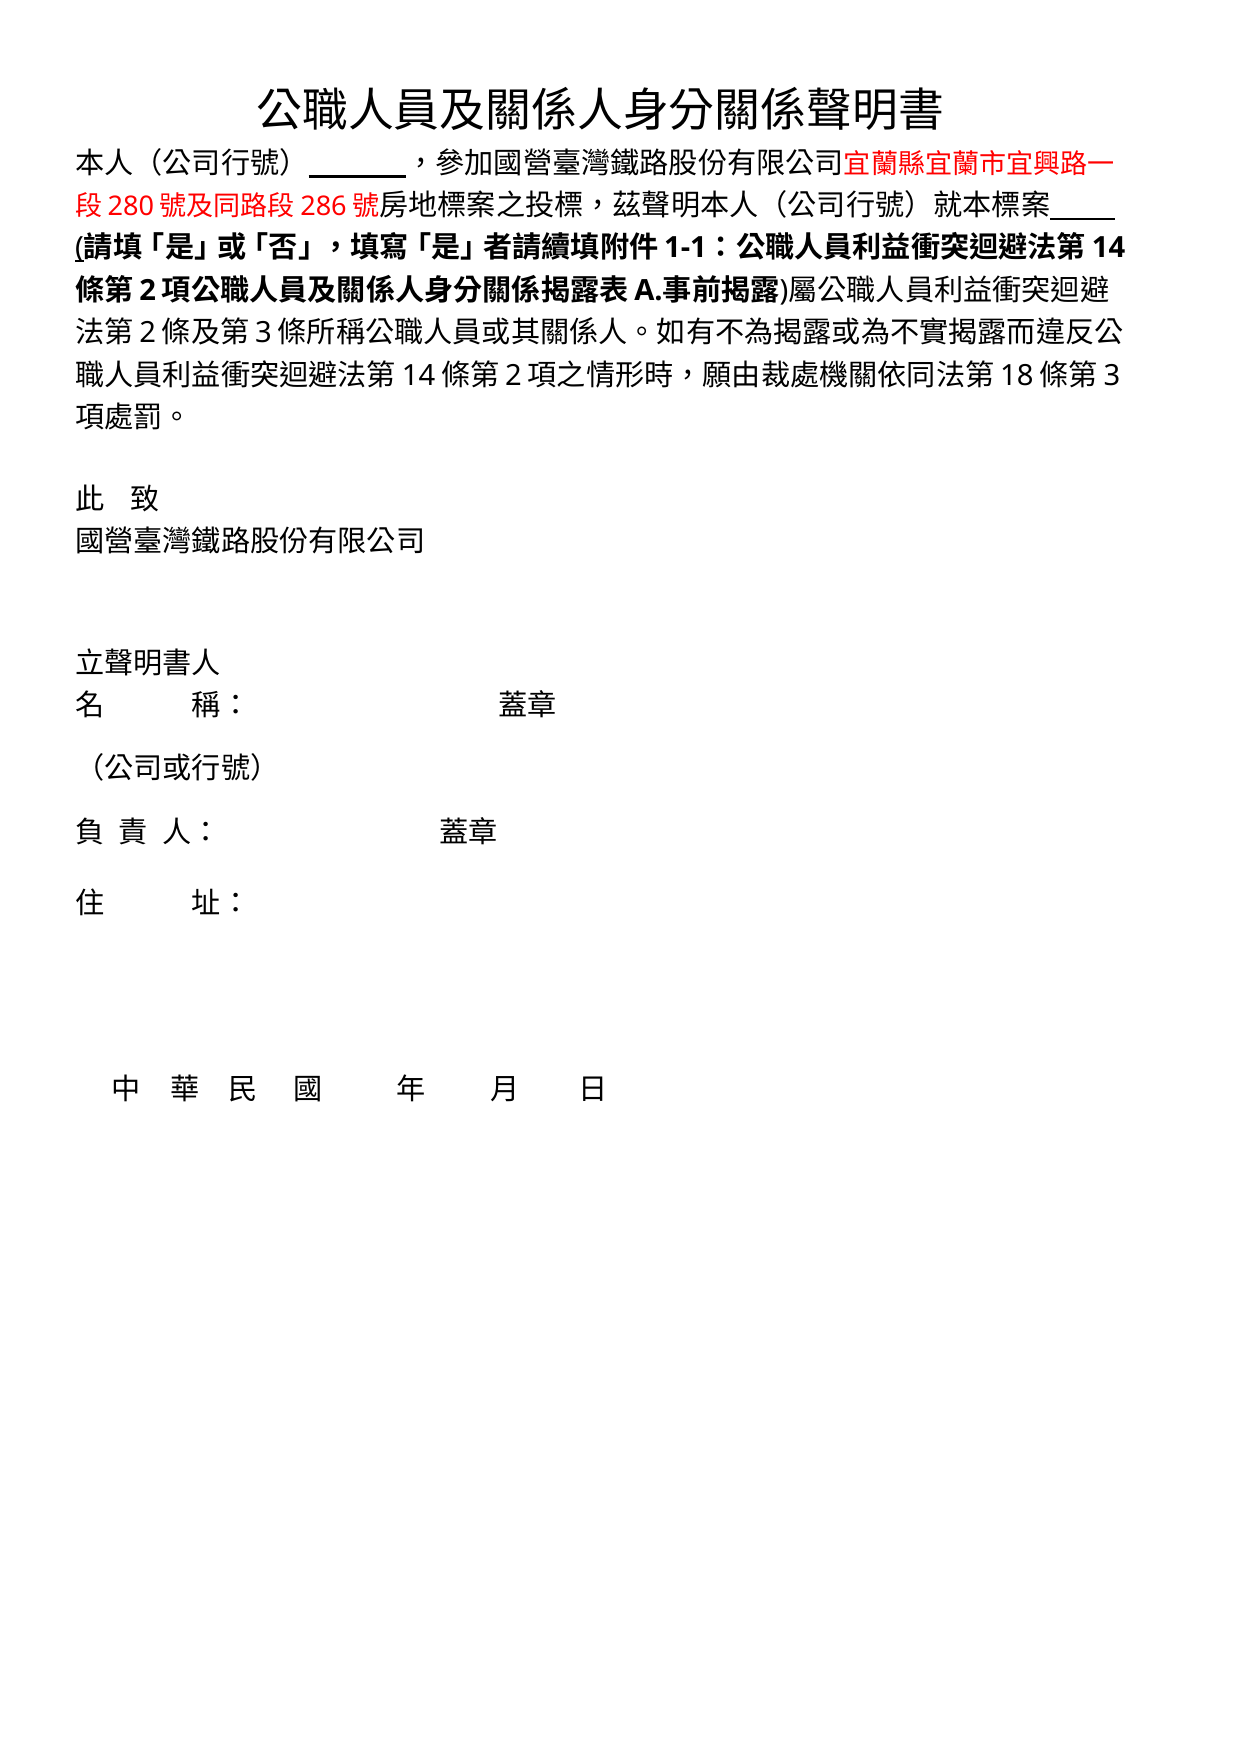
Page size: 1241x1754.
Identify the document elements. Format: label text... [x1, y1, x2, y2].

text 住 址： [75, 872, 1125, 924]
text 名 稱： 蓋章 [75, 682, 1125, 724]
text 立聲明書人 [75, 639, 1125, 682]
text 中 華 民 國 年 月 日 [75, 1066, 1125, 1108]
text （公司或行號） [75, 745, 1125, 787]
text 此 致 [75, 475, 1125, 518]
text 國營臺灣鐵路股份有限公司 [75, 518, 1125, 560]
text 本人（公司行號） ，參加國營臺灣鐵路股份有限公司宜蘭縣宜蘭市宜興路一段280號及同路段286號房地標案之投標，茲聲明本人（公司行號）就本標案 (請填「是」或「否」，填寫「是」者請續填附件1-1：公職人員利益衝突迴避法第14條第2項公職人員及關係人身分關係揭露表A.事前揭露)屬公職人員利益衝突迴避法第2條及第3條所稱公職人員或其關係人。如有不為揭露或為不實揭露而違反公職人員利益衝突迴避法第14條第2項之情形時，願由裁處機關依同法第18條第3項處罰。 [75, 139, 1125, 436]
text 負 責 人： 蓋章 [75, 808, 1125, 851]
text 公職人員及關係人身分關係聲明書 [75, 73, 1125, 139]
